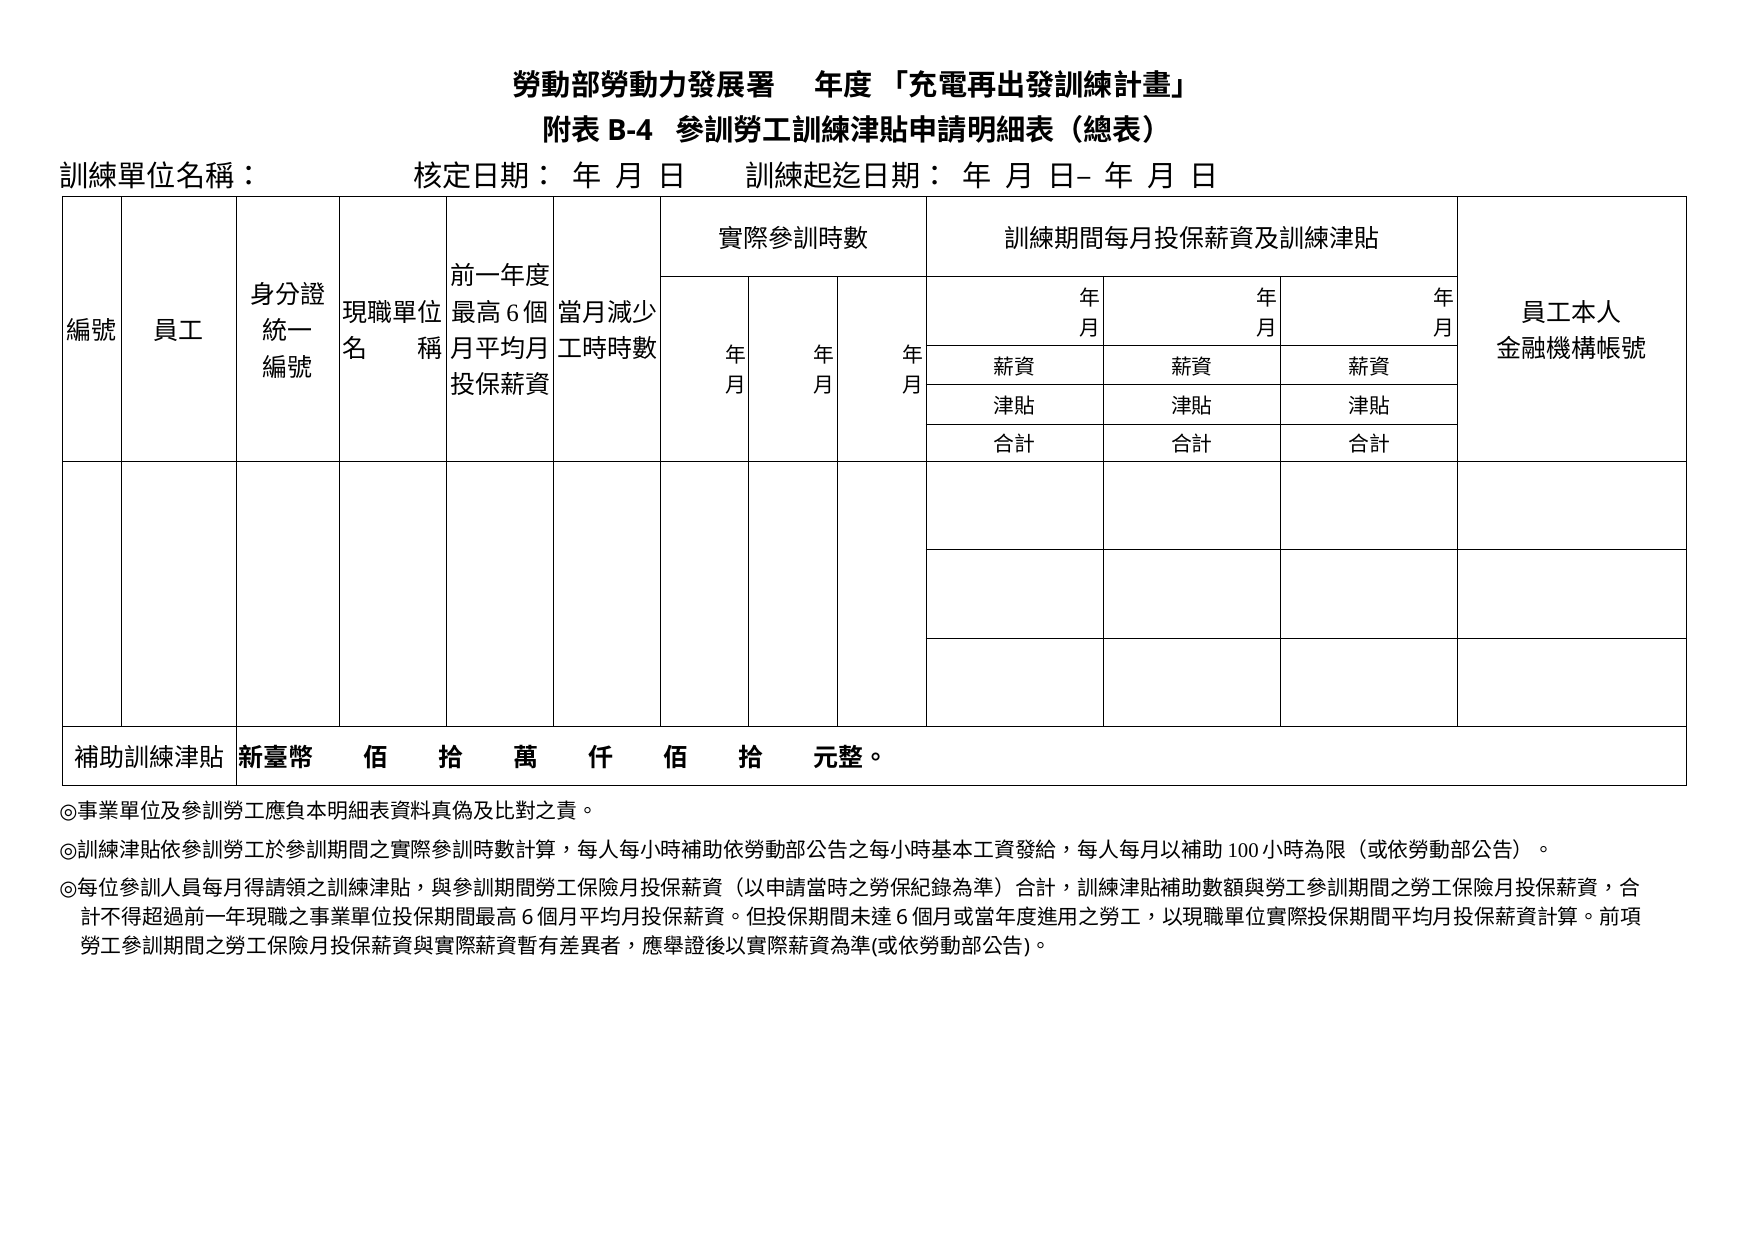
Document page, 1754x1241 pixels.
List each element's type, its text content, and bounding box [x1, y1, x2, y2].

table_cell [340, 462, 446, 726]
table_cell [554, 462, 660, 726]
table_header 訓練期間每月投保薪資及訓練津貼 [927, 197, 1457, 276]
table_cell 年 月 [1104, 277, 1280, 345]
table_header 實際參訓時數 [661, 197, 926, 276]
table_cell [838, 462, 926, 726]
table_cell 年 月 [661, 277, 748, 461]
table_cell [1281, 639, 1457, 726]
text 訓練單位名稱： 核定日期： 年 月 日 訓練起迄日期： 年 月 日– 年 月 日 [59, 150, 1654, 196]
table_cell 年 月 [927, 277, 1103, 345]
table_cell [927, 462, 1103, 549]
text ◎每位參訓人員每月得請領之訓練津貼，與參訓期間勞工保險月投保薪資（以申請當時之勞保紀錄為準）合計，訓練津貼補助數額與勞工參訓期間之勞工保險月投保薪資，合計不得超過前一年現職之事業單位投保期間最高6個月平均月投保薪資。但投保期間未達6個月或當年度進用之勞工，以現職單位實際投保期間平均月投保薪資計算。前項勞工參訓期間之勞工保險月投保薪資與實際薪資暫有差異者，應舉證後以實際薪資為準(或依勞動部公告)。 [59, 872, 1654, 960]
table_header 身分證 統一 編號 [237, 197, 339, 461]
table_cell [237, 462, 339, 726]
table_header 員工本人 金融機構帳號 [1458, 197, 1686, 461]
table_cell 年 月 [1281, 277, 1457, 345]
table_cell 新臺幣 佰 拾 萬 仟 佰 拾 元整。 [237, 727, 1686, 785]
table_cell 合計 [1281, 425, 1457, 461]
table_header 前一年度最高6個月平均月投保薪資 [447, 197, 553, 461]
table_cell 薪資 [927, 346, 1103, 384]
table_cell [122, 462, 236, 726]
table_header 當月減少工時時數 [554, 197, 660, 461]
table_cell [1104, 550, 1280, 638]
text 勞動部勞動力發展署 年度 「充電再出發訓練計畫」 [59, 58, 1654, 104]
table_header 編號 [63, 197, 121, 461]
table_cell [1458, 639, 1686, 726]
table_cell [661, 462, 748, 726]
table_cell [63, 462, 121, 726]
table_cell 薪資 [1281, 346, 1457, 384]
table_cell 年 月 [838, 277, 926, 461]
table_cell [1458, 462, 1686, 549]
table_header 員工 [122, 197, 236, 461]
table_cell 合計 [1104, 425, 1280, 461]
text ◎事業單位及參訓勞工應負本明細表資料真偽及比對之責。 [59, 795, 1654, 824]
table_header 現職單位名 稱 [340, 197, 446, 461]
table_cell 津貼 [927, 385, 1103, 424]
table_cell 薪資 [1104, 346, 1280, 384]
table_cell [927, 639, 1103, 726]
table_cell 津貼 [1281, 385, 1457, 424]
table_cell [447, 462, 553, 726]
table_cell [1104, 639, 1280, 726]
table_cell 補助訓練津貼 [63, 727, 236, 785]
table_cell [927, 550, 1103, 638]
table_cell [1104, 462, 1280, 549]
table_cell [1281, 462, 1457, 549]
table_cell 年 月 [749, 277, 837, 461]
table_cell [1281, 550, 1457, 638]
table_cell [1458, 550, 1686, 638]
text 附表 B-4 參訓勞工訓練津貼申請明細表（總表） [59, 104, 1654, 150]
text ◎訓練津貼依參訓勞工於參訓期間之實際參訓時數計算，每人每小時補助依勞動部公告之每小時基本工資發給，每人每月以補助100小時為限（或依勞動部公告）。 [59, 834, 1654, 863]
table_cell [749, 462, 837, 726]
table_cell 合計 [927, 425, 1103, 461]
table_cell 津貼 [1104, 385, 1280, 424]
